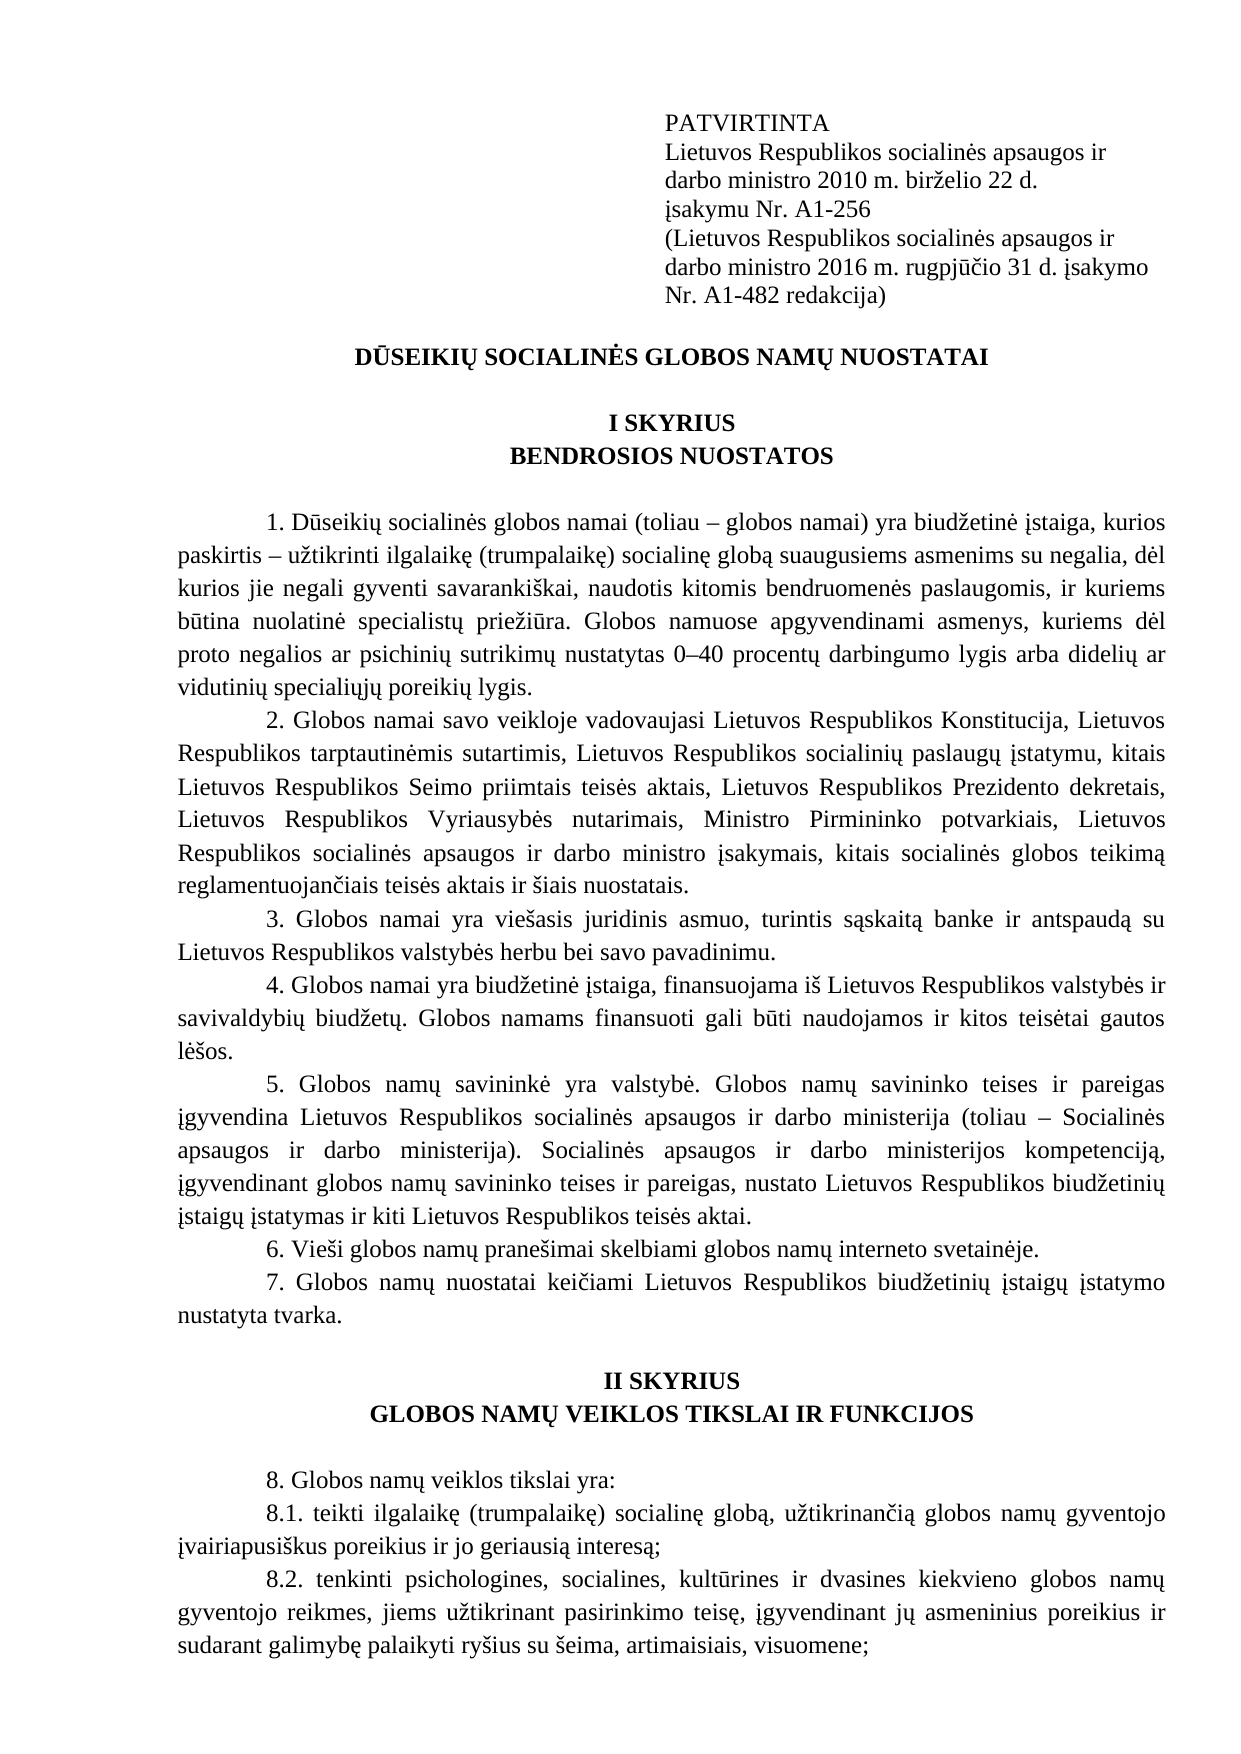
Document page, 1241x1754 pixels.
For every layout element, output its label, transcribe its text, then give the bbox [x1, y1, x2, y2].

text 8. Globos namų veiklos tikslai yra: [177, 1465, 1166, 1494]
text 7. Globos namų nuostatai keičiami Lietuvos Respublikos biudžetinių įstaigų įstatymo nustatyta tvarka. [177, 1267, 1166, 1329]
text 1. Dūseikių socialinės globos namai (toliau – globos namai) yra biudžetinė įstaiga, kurios paskirtis – užtikrinti ilgalaikę (trumpalaikę) socialinę globą suaugusiems asmenims su negalia, dėl kurios jie negali gyventi savarankiškai, naudotis kitomis bendruomenės paslaugomis, ir kuriems būtina nuolatinė specialistų priežiūra. Globos namuose apgyvendinami asmenys, kuriems dėl proto negalios ar psichinių sutrikimų nustatytas 0–40 procentų darbingumo lygis arba didelių ar vidutinių specialiųjų poreikių lygis. [177, 507, 1166, 701]
text I SKYRIUS [177, 408, 1166, 437]
text 3. Globos namai yra viešasis juridinis asmuo, turintis sąskaitą banke ir antspaudą su Lietuvos Respublikos valstybės herbu bei savo pavadinimu. [177, 904, 1166, 965]
text 5. Globos namų savininkė yra valstybė. Globos namų savininko teises ir pareigas įgyvendina Lietuvos Respublikos socialinės apsaugos ir darbo ministerija (toliau – Socialinės apsaugos ir darbo ministerija). Socialinės apsaugos ir darbo ministerijos kompetenciją, įgyvendinant globos namų savininko teises ir pareigas, nustato Lietuvos Respublikos biudžetinių įstaigų įstatymas ir kiti Lietuvos Respublikos teisės aktai. [177, 1069, 1166, 1229]
text II SKYRIUS [177, 1366, 1166, 1395]
text įsakymu Nr. A1-256 [664, 194, 1166, 223]
text (Lietuvos Respublikos socialinės apsaugos ir [664, 223, 1166, 252]
text darbo ministro 2010 m. birželio 22 d. [664, 166, 1166, 194]
text DŪSEIKIŲ SOCIALINĖS GLOBOS NAMŲ NUOSTATAI [177, 342, 1166, 371]
text PATVIRTINTA [664, 108, 1166, 137]
text Lietuvos Respublikos socialinės apsaugos ir [664, 137, 1166, 166]
text 8.2. tenkinti psichologines, socialines, kultūrines ir dvasines kiekvieno globos namų gyventojo reikmes, jiems užtikrinant pasirinkimo teisę, įgyvendinant jų asmeninius poreikius ir sudarant galimybę palaikyti ryšius su šeima, artimaisiais, visuomene; [177, 1564, 1166, 1659]
text darbo ministro 2016 m. rugpjūčio 31 d. įsakymo [664, 252, 1166, 281]
text 4. Globos namai yra biudžetinė įstaiga, finansuojama iš Lietuvos Respublikos valstybės ir savivaldybių biudžetų. Globos namams finansuoti gali būti naudojamos ir kitos teisėtai gautos lėšos. [177, 970, 1166, 1064]
text 6. Vieši globos namų pranešimai skelbiami globos namų interneto svetainėje. [177, 1234, 1166, 1263]
text BENDROSIOS NUOSTATOS [177, 441, 1166, 470]
text 2. Globos namai savo veikloje vadovaujasi Lietuvos Respublikos Konstitucija, Lietuvos Respublikos tarptautinėmis sutartimis, Lietuvos Respublikos socialinių paslaugų įstatymu, kitais Lietuvos Respublikos Seimo priimtais teisės aktais, Lietuvos Respublikos Prezidento dekretais, Lietuvos Respublikos Vyriausybės nutarimais, Ministro Pirmininko potvarkiais, Lietuvos Respublikos socialinės apsaugos ir darbo ministro įsakymais, kitais socialinės globos teikimą reglamentuojančiais teisės aktais ir šiais nuostatais. [177, 706, 1166, 899]
text GLOBOS NAMŲ VEIKLOS TIKSLAI IR FUNKCIJOS [177, 1399, 1166, 1428]
text Nr. A1-482 redakcija) [664, 281, 1166, 309]
text 8.1. teikti ilgalaikę (trumpalaikę) socialinę globą, užtikrinančią globos namų gyventojo įvairiapusiškus poreikius ir jo geriausią interesą; [177, 1498, 1166, 1560]
